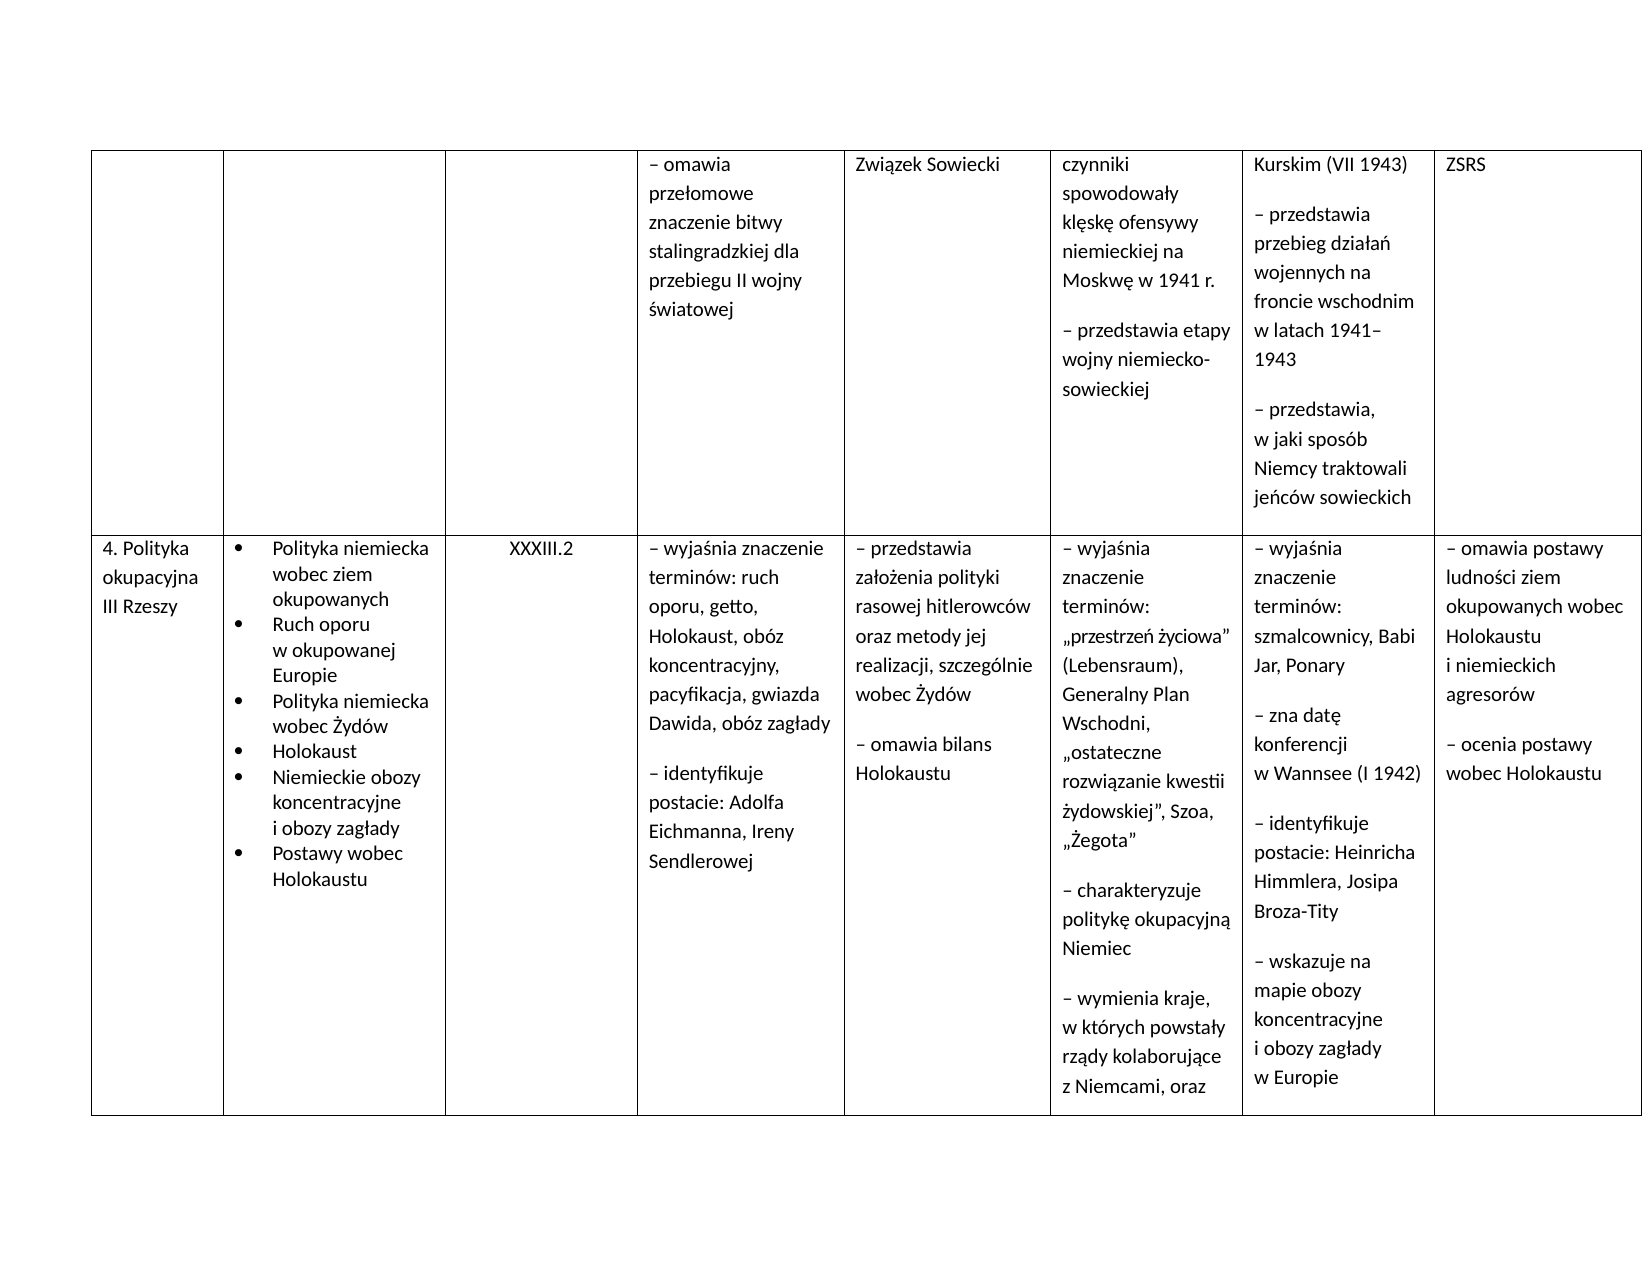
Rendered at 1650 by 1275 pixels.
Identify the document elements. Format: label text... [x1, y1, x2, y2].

table_cell XXXIII.2 [446, 536, 637, 1115]
table_cell 4. Polityka okupacyjna III Rzeszy [92, 536, 223, 1115]
table_cell – przedstawia założenia polityki rasowej hitlerowców oraz metody jej realizacji, szczególnie wobec Żydów – omawia bilans Holokaustu [845, 536, 1050, 1115]
table_cell [92, 151, 223, 534]
table_cell Związek Sowiecki [845, 151, 1050, 534]
table_cell – wyjaśnia znaczenie terminów: ruch oporu, getto, Holokaust, obóz koncentracyjny, pacyfikacja, gwiazda Dawida, obóz zagłady – identyfikuje postacie: Adolfa Eichmanna, Ireny Sendlerowej [638, 536, 844, 1115]
table_cell ZSRS [1435, 151, 1641, 534]
table_cell [224, 151, 445, 534]
table_cell Polityka niemiecka wobec ziem okupowanych Ruch oporu w okupowanej Europie Polityka niemiecka wobec Żydów Holokaust Niemieckie obozy koncentracyjne i obozy zagłady Postawy wobec Holokaustu [224, 536, 445, 1115]
table_cell [446, 151, 637, 534]
table_cell czynniki spowodowały klęskę ofensywy niemieckiej na Moskwę w 1941 r. – przedstawia etapy wojny niemiecko-sowieckiej [1051, 151, 1242, 534]
table_cell – wyjaśnia znaczenie terminów: szmalcownicy, Babi Jar, Ponary – zna datę konferencji w Wannsee (I 1942) – identyfikuje postacie: Heinricha Himmlera, Josipa Broza-Tity – wskazuje na mapie obozy koncentracyjne i obozy zagłady w Europie [1243, 536, 1434, 1115]
table_cell – omawia postawy ludności ziem okupowanych wobec Holokaustu i niemieckich agresorów – ocenia postawy wobec Holokaustu [1435, 536, 1641, 1115]
table_cell – omawia przełomowe znaczenie bitwy stalingradzkiej dla przebiegu II wojny światowej [638, 151, 844, 534]
table_cell – wyjaśnia znaczenie terminów: „przestrzeń życiowa” (Lebensraum), Generalny Plan Wschodni, „ostateczne rozwiązanie kwestii żydowskiej”, Szoa, „Żegota” – charakteryzuje politykę okupacyjną Niemiec – wymienia kraje, w których powstały rządy kolaborujące z Niemcami, oraz [1051, 536, 1242, 1115]
table_cell Kurskim (VII 1943) – przedstawia przebieg działań wojennych na froncie wschodnim w latach 1941–1943 – przedstawia, w jaki sposób Niemcy traktowali jeńców sowieckich [1243, 151, 1434, 534]
